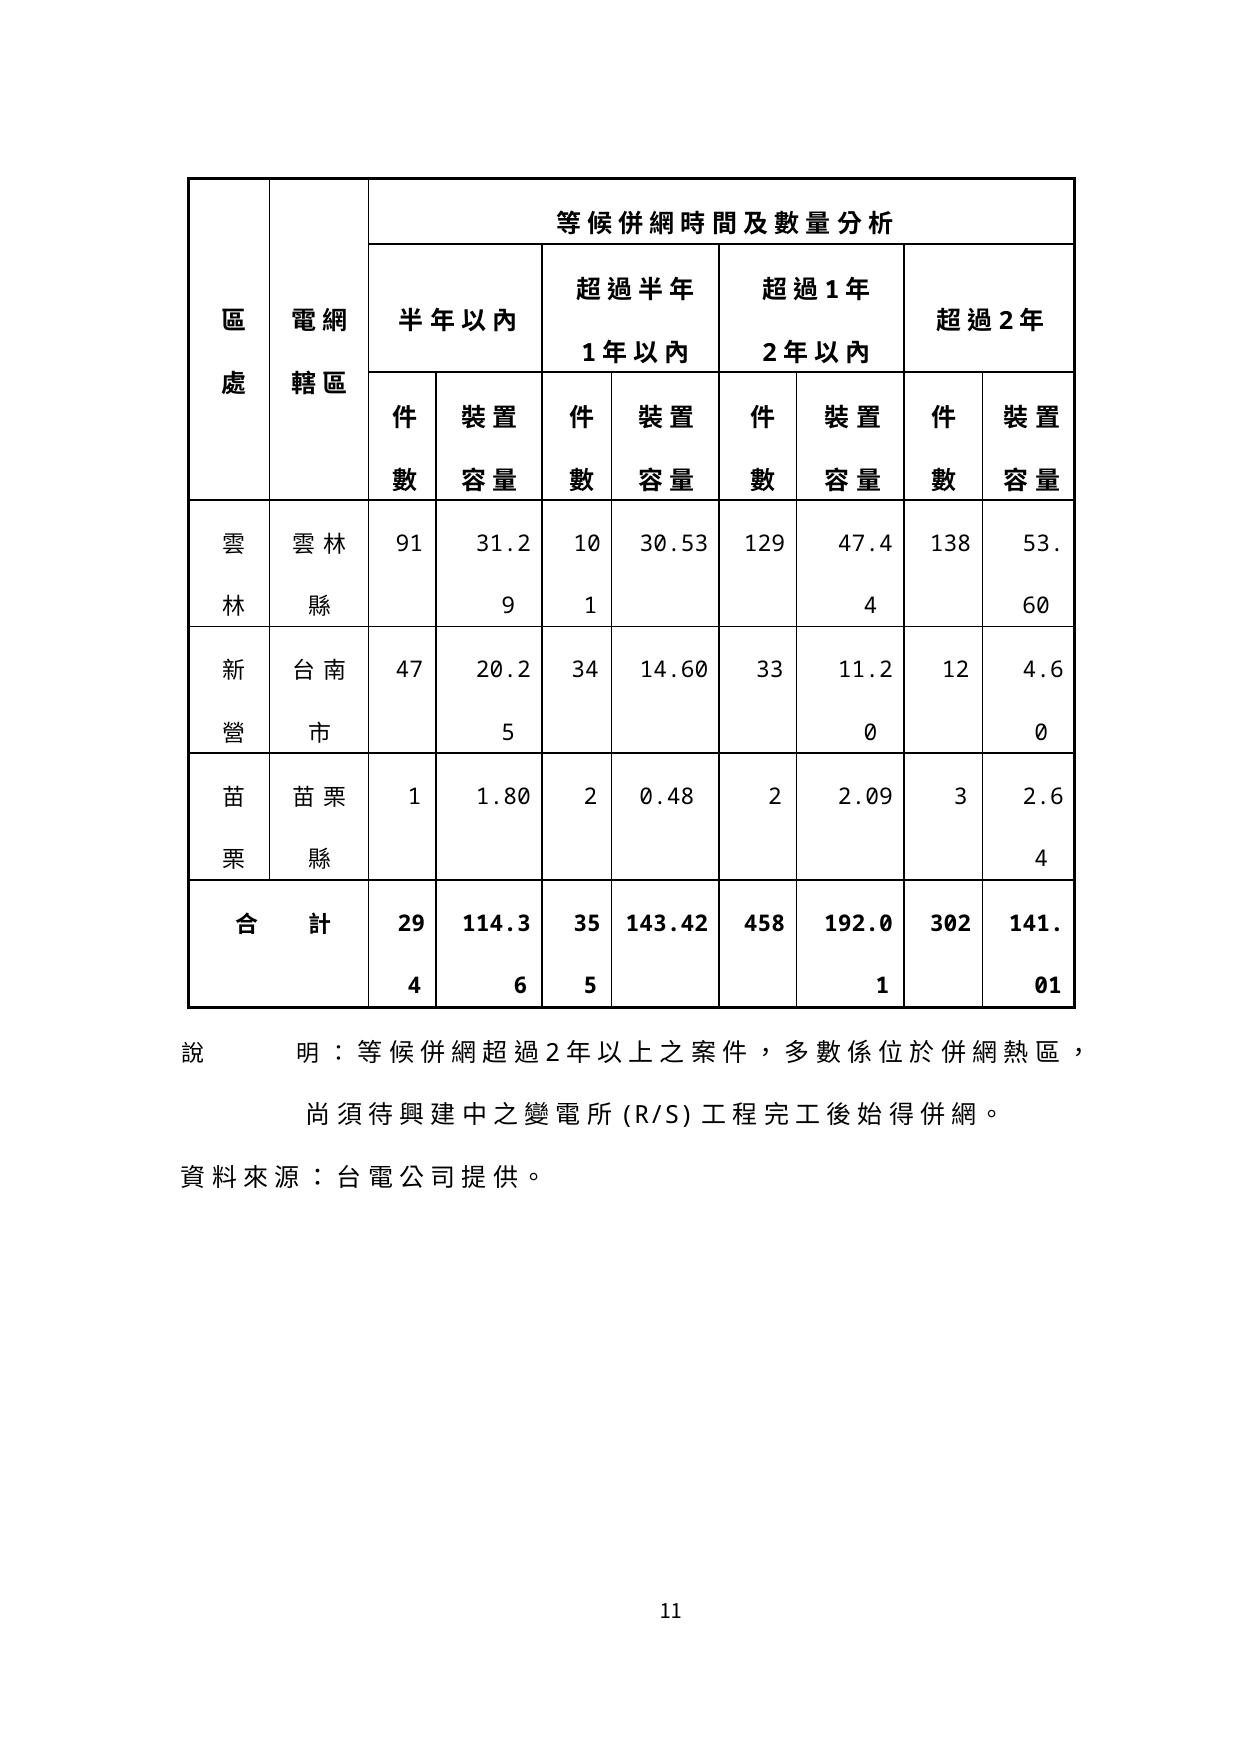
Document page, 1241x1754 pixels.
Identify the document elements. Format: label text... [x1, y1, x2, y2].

table_cell 件數 [905, 373, 982, 499]
table_cell 件數 [720, 373, 796, 499]
table_cell 雲林縣 [270, 501, 368, 626]
table_cell 件數 [369, 373, 435, 499]
table_cell 47 [369, 627, 435, 752]
table_cell 裝置 容量 [983, 373, 1073, 499]
table_cell 2 [543, 754, 611, 879]
table_header 等候併網時間及數量分析 [369, 180, 1073, 243]
table_cell 合 計 [190, 881, 368, 1006]
table_cell 355 [543, 881, 611, 1006]
table_cell 302 [905, 881, 982, 1006]
table_cell 新營 [190, 627, 269, 752]
table_header 區處 [190, 180, 269, 499]
table_cell 1 [369, 754, 435, 879]
table_cell 53.60 [983, 501, 1073, 626]
table_cell 14.60 [612, 627, 718, 752]
table_cell 91 [369, 501, 435, 626]
table_cell 20.25 [437, 627, 541, 752]
table_cell 11.20 [797, 627, 903, 752]
table_cell 件數 [543, 373, 611, 499]
table_cell 129 [720, 501, 796, 626]
table_cell 裝置 容量 [797, 373, 903, 499]
table_cell 台南市 [270, 627, 368, 752]
table_cell 143.42 [612, 881, 718, 1006]
table_cell 47.44 [797, 501, 903, 626]
table_cell 苗栗 [190, 754, 269, 879]
table_cell 苗栗縣 [270, 754, 368, 879]
table_cell 12 [905, 627, 982, 752]
table_cell 114.36 [437, 881, 541, 1006]
table_cell 31.29 [437, 501, 541, 626]
table_cell 超過1年 2年以內 [720, 245, 903, 371]
table_cell 101 [543, 501, 611, 626]
table_cell 192.01 [797, 881, 903, 1006]
table_cell 3 [905, 754, 982, 879]
table_cell 30.53 [612, 501, 718, 626]
table_cell 1.80 [437, 754, 541, 879]
table_cell 141.01 [983, 881, 1073, 1006]
table_cell 超過半年 1年以內 [543, 245, 718, 371]
table_cell 半年以內 [369, 245, 541, 371]
text 說 明：等候併網超過2年以上之案件，多數係位於併網熱區，尚須待興建中之變電所(R/S)工程完工後始得併網。 [177, 1009, 1063, 1134]
table_cell 138 [905, 501, 982, 626]
table_cell 34 [543, 627, 611, 752]
table_cell 雲林 [190, 501, 269, 626]
table_header 電網 轄區 [270, 180, 368, 499]
table_cell 33 [720, 627, 796, 752]
table_cell 2.09 [797, 754, 903, 879]
table_cell 294 [369, 881, 435, 1006]
table_cell 超過2年 [905, 245, 1073, 371]
table_cell 裝置 容量 [437, 373, 541, 499]
table_cell 2.64 [983, 754, 1073, 879]
table_cell 裝置 容量 [612, 373, 718, 499]
text 資料來源：台電公司提供。 [177, 1134, 1063, 1196]
table_cell 2 [720, 754, 796, 879]
table_cell 458 [720, 881, 796, 1006]
table_cell 4.60 [983, 627, 1073, 752]
table_cell 0.48 [612, 754, 718, 879]
